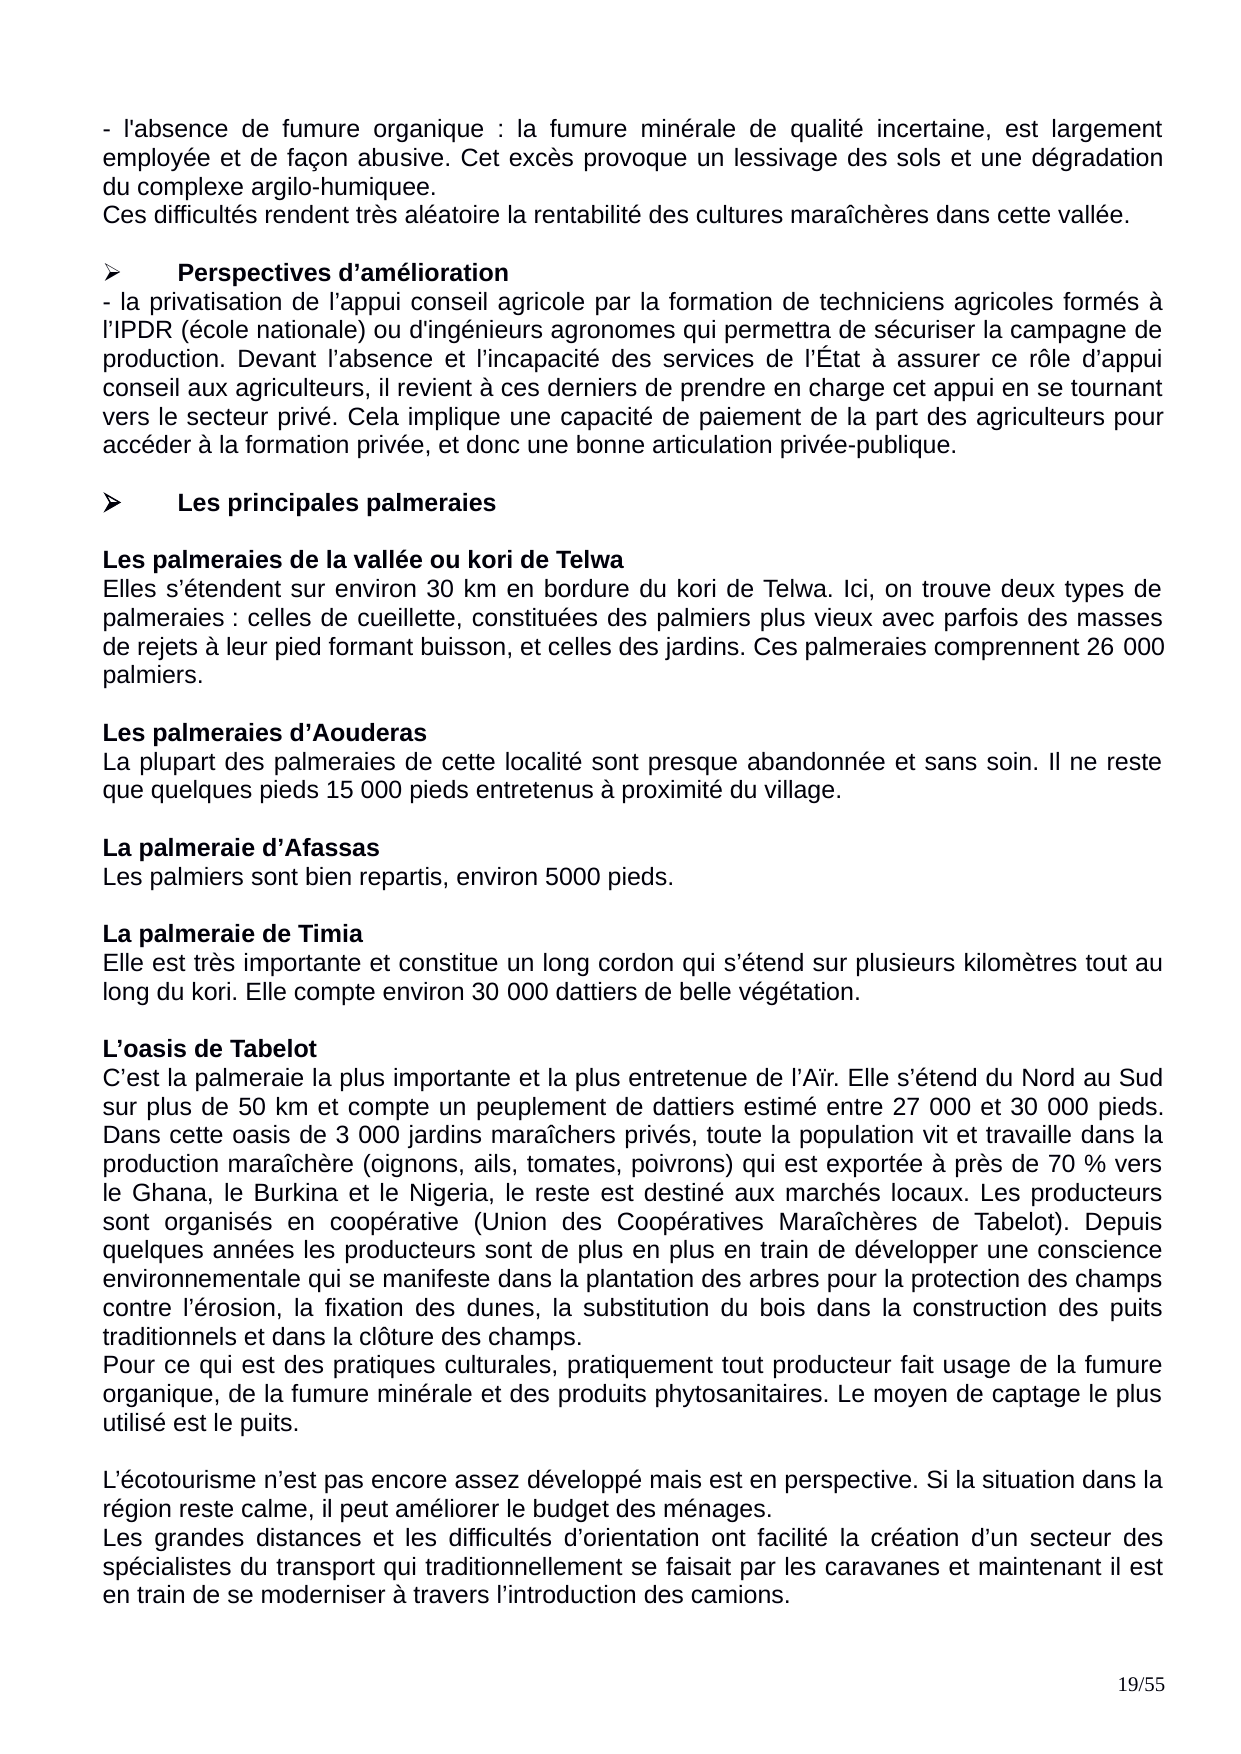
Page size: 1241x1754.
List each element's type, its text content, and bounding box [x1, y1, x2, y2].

text Elle est très importante et constitue un long cordon qui s’étend sur plusieurs kilomètres tout au long du kori. Elle compte environ 30 000 dattiers de belle végétation. [102, 948, 1165, 1006]
list La palmeraie de Timia [102, 919, 1165, 948]
text La plupart des palmeraies de cette localité sont presque abandonnée et sans soin. Il ne reste que quelques pieds 15 000 pieds entretenus à proximité du village. [102, 747, 1165, 804]
text Elles s’étendent sur environ 30 km en bordure du kori de Telwa. Ici, on trouve deux types de palmeraies : celles de cueillette, constituées des palmiers plus vieux avec parfois des masses de rejets à leur pied formant buisson, et celles des jardins. Ces palmeraies comprennent 26 000 palmiers. [102, 574, 1165, 689]
list Les palmeraies d’Aouderas [102, 718, 1165, 747]
text Ces difficultés rendent très aléatoire la rentabilité des cultures maraîchères dans cette vallée. [102, 200, 1165, 229]
list La palmeraie d’Afassas [102, 833, 1165, 862]
list Les palmeraies de la vallée ou kori de Telwa [102, 546, 1165, 574]
list Les principales palmeraies [102, 488, 1165, 517]
text Pour ce qui est des pratiques culturales, pratiquement tout producteur fait usage de la fumure organique, de la fumure minérale et des produits phytosanitaires. Le moyen de captage le plus utilisé est le puits. [102, 1351, 1165, 1437]
text Les palmiers sont bien repartis, environ 5000 pieds. [102, 862, 1165, 891]
list Perspectives d’amélioration [102, 258, 1165, 287]
list L’oasis de Tabelot [102, 1034, 1165, 1063]
list - l'absence de fumure organique : la fumure minérale de qualité incertaine, est largement employée et de façon abusive. Cet excès provoque un lessivage des sols et une dégradation du complexe argilo-humiquee. [102, 114, 1165, 200]
text Les grandes distances et les difficultés d’orientation ont facilité la création d’un secteur des spécialistes du transport qui traditionnellement se faisait par les caravanes et maintenant il est en train de se moderniser à travers l’introduction des camions. [102, 1523, 1165, 1609]
list - la privatisation de l’appui conseil agricole par la formation de techniciens agricoles formés à l’IPDR (école nationale) ou d'ingénieurs agronomes qui permettra de sécuriser la campagne de production. Devant l’absence et l’incapacité des services de l’État à assurer ce rôle d’appui conseil aux agriculteurs, il revient à ces derniers de prendre en charge cet appui en se tournant vers le secteur privé. Cela implique une capacité de paiement de la part des agriculteurs pour accéder à la formation privée, et donc une bonne articulation privée-publique. [102, 287, 1165, 459]
text C’est la palmeraie la plus importante et la plus entretenue de l’Aïr. Elle s’étend du Nord au Sud sur plus de 50 km et compte un peuplement de dattiers estimé entre 27 000 et 30 000 pieds. Dans cette oasis de 3 000 jardins maraîchers privés, toute la population vit et travaille dans la production maraîchère (oignons, ails, tomates, poivrons) qui est exportée à près de 70 % vers le Ghana, le Burkina et le Nigeria, le reste est destiné aux marchés locaux. Les producteurs sont organisés en coopérative (Union des Coopératives Maraîchères de Tabelot). Depuis quelques années les producteurs sont de plus en plus en train de développer une conscience environnementale qui se manifeste dans la plantation des arbres pour la protection des champs contre l’érosion, la fixation des dunes, la substitution du bois dans la construction des puits traditionnels et dans la clôture des champs. [102, 1063, 1165, 1351]
text L’écotourisme n’est pas encore assez développé mais est en perspective. Si la situation dans la région reste calme, il peut améliorer le budget des ménages. [102, 1466, 1165, 1523]
